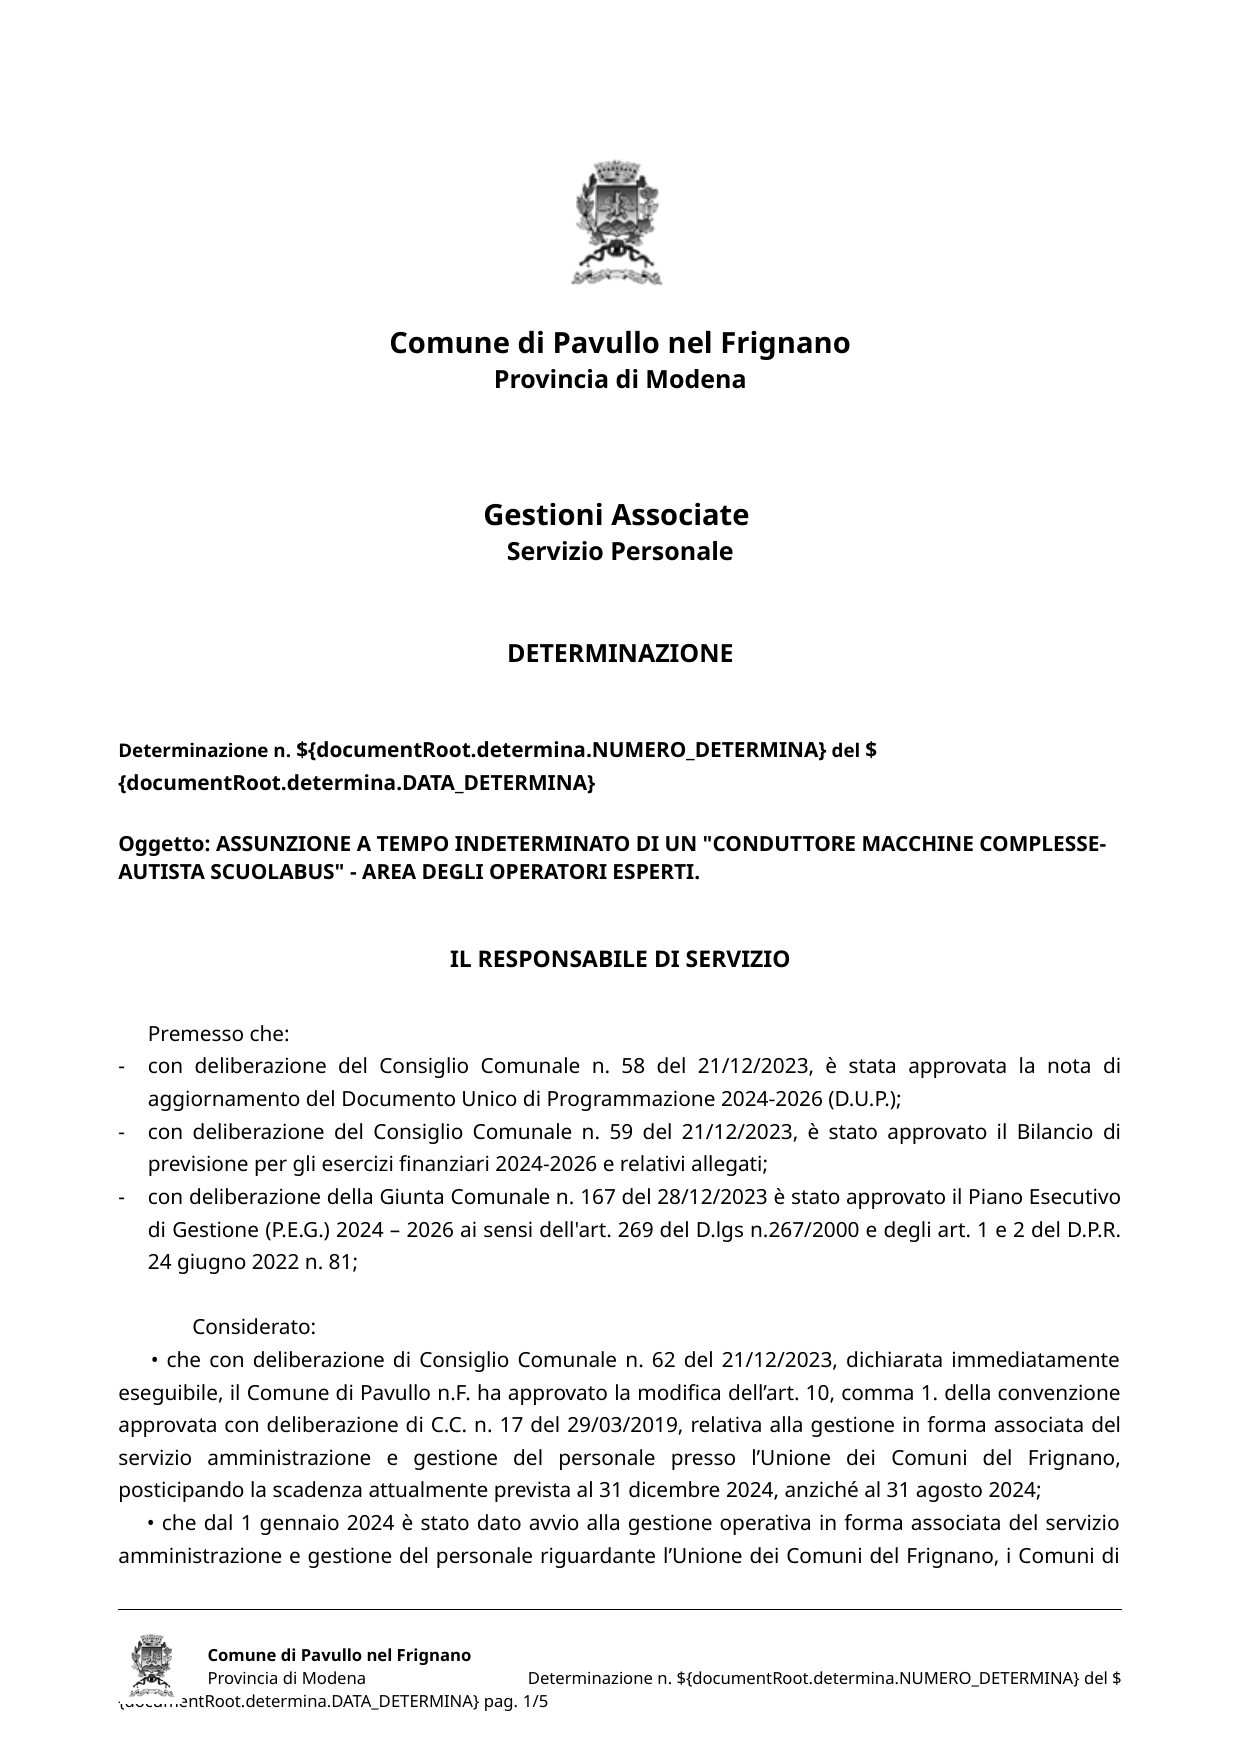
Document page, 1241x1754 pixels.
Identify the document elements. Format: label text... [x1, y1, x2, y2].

text Determinazione n. ${documentRoot.determina.NUMERO_DETERMINA} del ${documentRoot.determina.DATA_DETERMINA} [118, 735, 1122, 796]
text Premesso che: [118, 1019, 1122, 1047]
text Gestioni Associate [118, 494, 1122, 533]
list con deliberazione della Giunta Comunale n. 167 del 28/12/2023 è stato approvato il Piano Esecutivo di Gestione (P.E.G.) 2024 – 2026 ai sensi dell'art. 269 del D.lgs n.267/2000 e degli art. 1 e 2 del D.P.R. 24 giugno 2022 n. 81; [118, 1182, 1122, 1276]
text IL RESPONSABILE DI SERVIZIO [118, 943, 1122, 974]
picture [120, 1631, 183, 1704]
list con deliberazione del Consiglio Comunale n. 58 del 21/12/2023, è stata approvata la nota di aggiornamento del Documento Unico di Programmazione 2024-2026 (D.U.P.); [118, 1052, 1122, 1113]
text • che con deliberazione di Consiglio Comunale n. 62 del 21/12/2023, dichiarata immediatamente eseguibile, il Comune di Pavullo n.F. ha approvato la modifica dell’art. 10, comma 1. della convenzione approvata con deliberazione di C.C. n. 17 del 29/03/2019, relativa alla gestione in forma associata del servizio amministrazione e gestione del personale presso l’Unione dei Comuni del Frignano, posticipando la scadenza attualmente prevista al 31 dicembre 2024, anziché al 31 agosto 2024; [118, 1345, 1122, 1504]
picture [546, 152, 695, 289]
text • che dal 1 gennaio 2024 è stato dato avvio alla gestione operativa in forma associata del servizio amministrazione e gestione del personale riguardante l’Unione dei Comuni del Frignano, i Comuni di [118, 1508, 1122, 1569]
text Oggetto: ASSUNZIONE A TEMPO INDETERMINATO DI UN "CONDUTTORE MACCHINE COMPLESSE- AUTISTA SCUOLABUS" - AREA DEGLI OPERATORI ESPERTI. [118, 829, 1122, 886]
text DETERMINAZIONE [118, 636, 1122, 670]
text Considerato: [118, 1312, 1122, 1341]
list con deliberazione del Consiglio Comunale n. 59 del 21/12/2023, è stato approvato il Bilancio di previsione per gli esercizi finanziari 2024-2026 e relativi allegati; [118, 1117, 1122, 1178]
text Servizio Personale [118, 533, 1122, 568]
